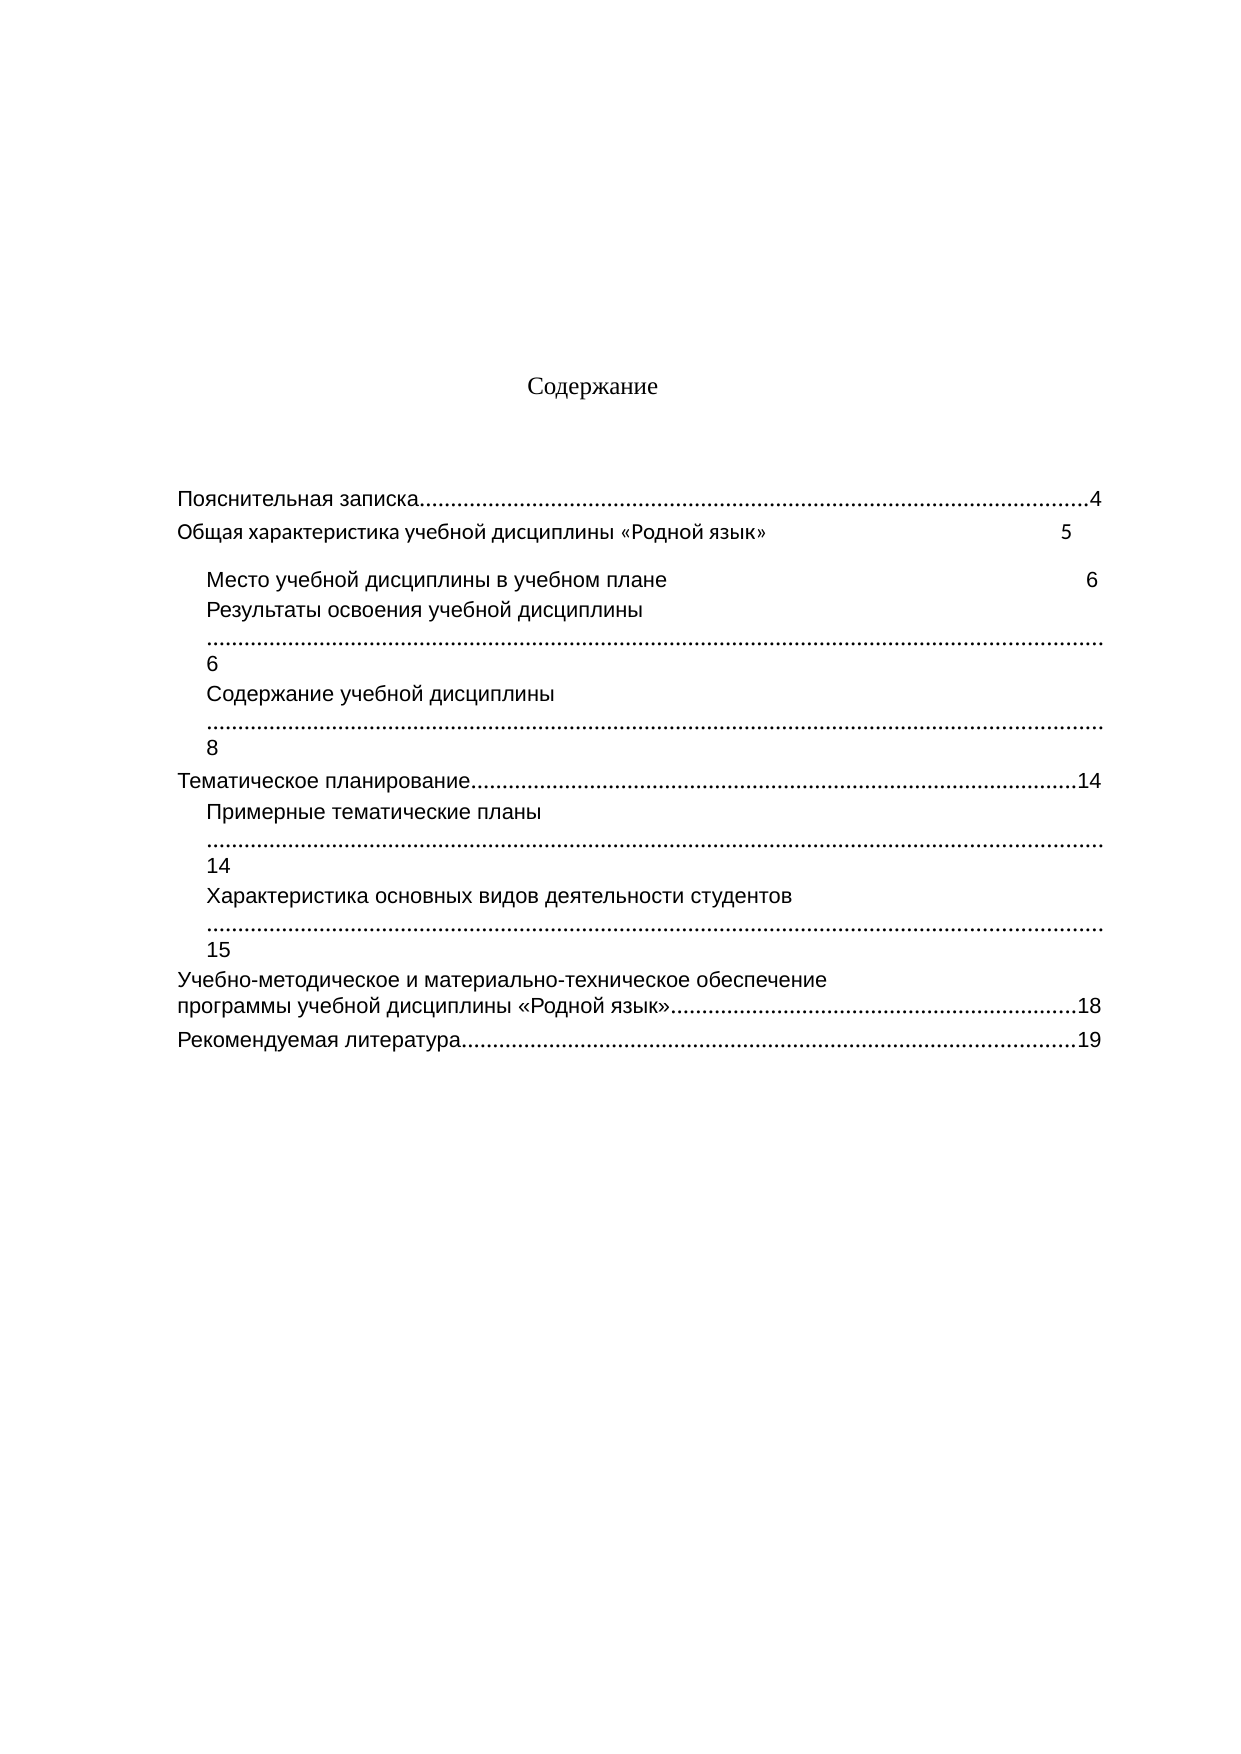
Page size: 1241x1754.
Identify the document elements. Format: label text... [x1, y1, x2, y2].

text Результаты освоения учебной дисциплины 6 [206, 597, 1105, 676]
text программы учебной дисциплины «Родной язык» 18 [177, 992, 1105, 1019]
text Тематическое планирование 14 [177, 765, 1105, 794]
text Характеристика основных видов деятельности студентов 15 [206, 883, 1105, 962]
text Примерные тематические планы 14 [206, 799, 1105, 878]
text Содержание [527, 371, 1105, 400]
text Содержание учебной дисциплины 8 [206, 681, 1105, 760]
text Пояснительная записка 4 [177, 483, 1105, 512]
text Общая характеристика учебной дисциплины «Родной язык» 5 [177, 517, 1105, 545]
text Учебно-методическое и материально-техническое обеспечение [177, 967, 1105, 992]
text Место учебной дисциплины в учебном плане 6 [206, 567, 1105, 592]
text Рекомендуемая литература 19 [177, 1024, 1105, 1053]
